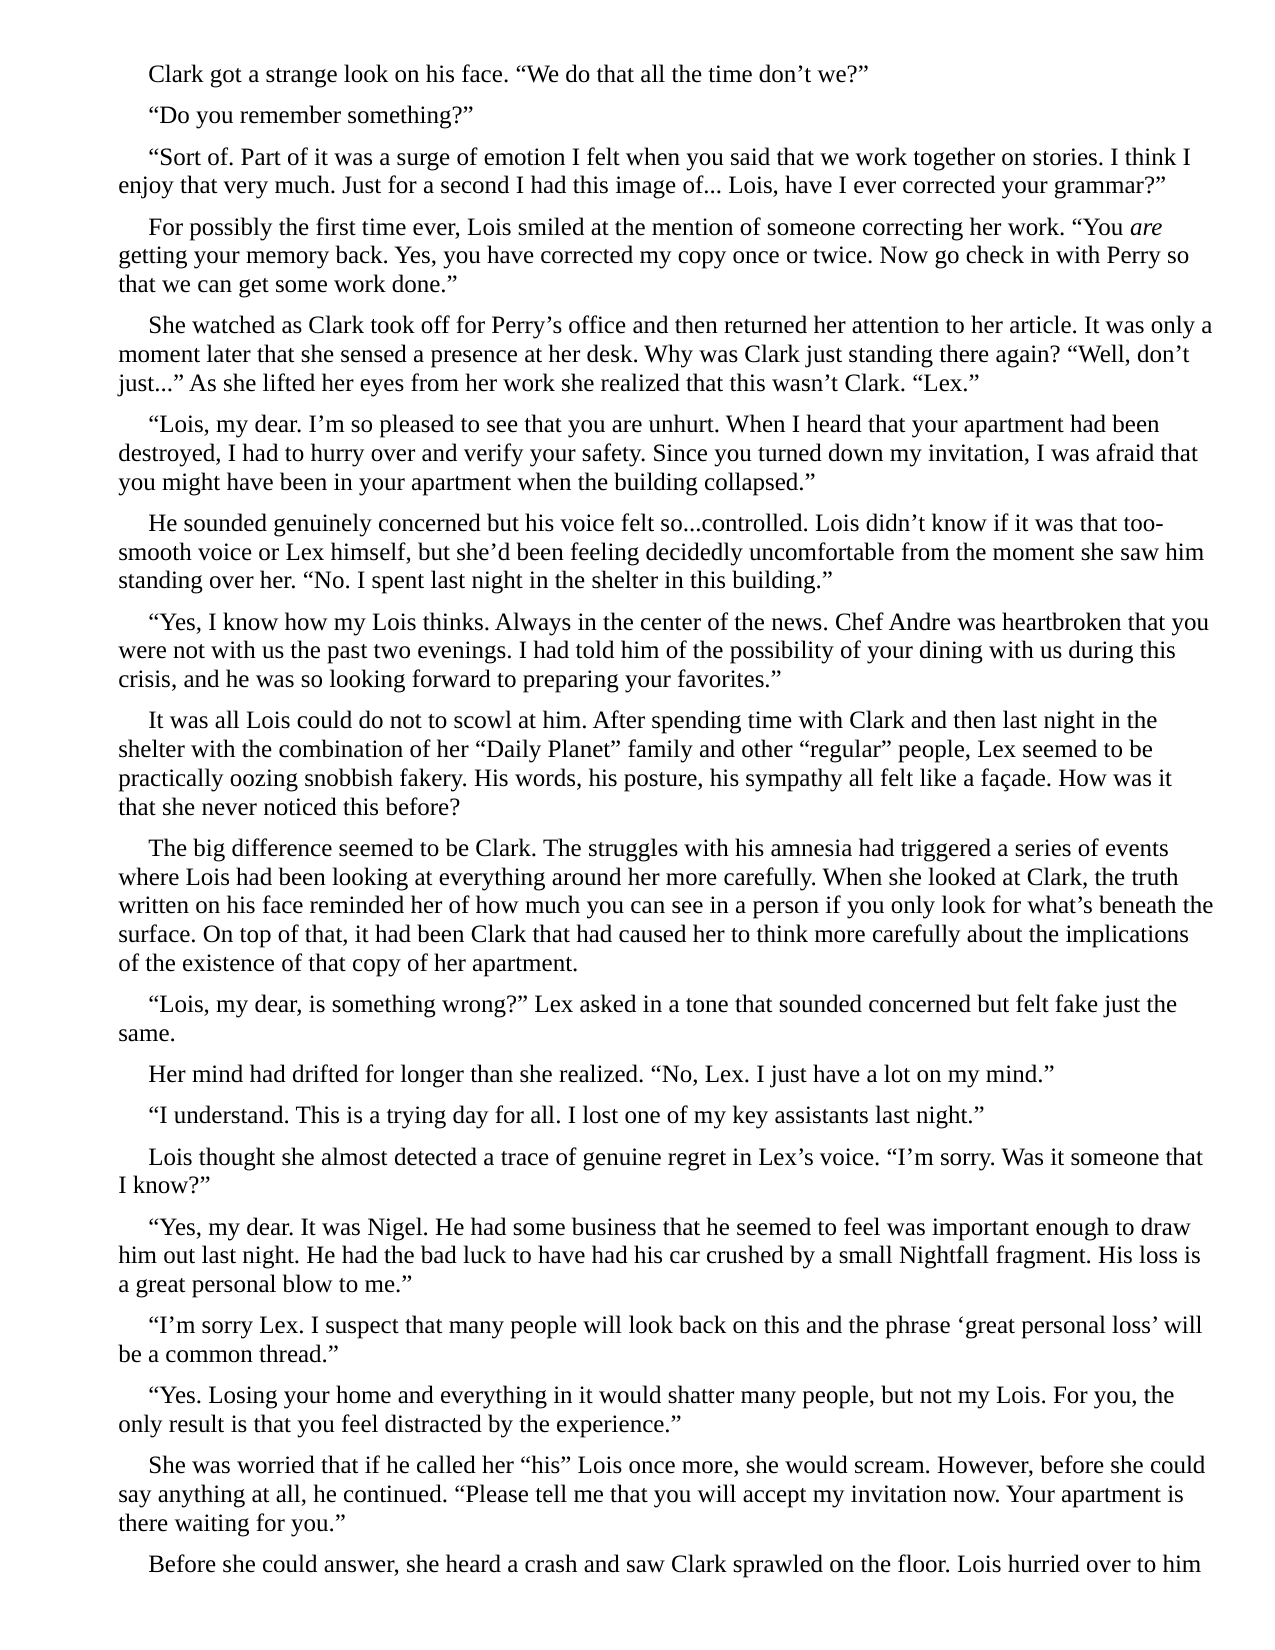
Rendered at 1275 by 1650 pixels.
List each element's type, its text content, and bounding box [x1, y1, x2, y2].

text Clark got a strange look on his face. “We do that all the time don’t we?” [118, 59, 1216, 88]
text For possibly the first time ever, Lois smiled at the mention of someone correcting her work. “You are getting your memory back. Yes, you have corrected my copy once or twice. Now go check in with Perry so that we can get some work done.” [118, 212, 1216, 298]
text “Do you remember something?” [118, 100, 1216, 129]
text “Yes, I know how my Lois thinks. Always in the center of the news. Chef Andre was heartbroken that you were not with us the past two evenings. I had told him of the possibility of your dining with us during this crisis, and he was so looking forward to preparing your favorites.” [118, 607, 1216, 693]
text “I’m sorry Lex. I suspect that many people will look back on this and the phrase ‘great personal loss’ will be a common thread.” [118, 1310, 1216, 1368]
text It was all Lois could do not to scowl at him. After spending time with Clark and then last night in the shelter with the combination of her “Daily Planet” family and other “regular” people, Lex seemed to be practically oozing snobbish fakery. His words, his posture, his sympathy all felt like a façade. How was it that she never noticed this before? [118, 705, 1216, 820]
text “Yes, my dear. It was Nigel. He had some business that he seemed to feel was important enough to draw him out last night. He had the bad luck to have had his car crushed by a small Nightfall fragment. His loss is a great personal blow to me.” [118, 1212, 1216, 1298]
text The big difference seemed to be Clark. The struggles with his amnesia had triggered a series of events where Lois had been looking at everything around her more carefully. When she looked at Clark, the truth written on his face reminded her of how much you can see in a person if you only look for what’s beneath the surface. On top of that, it had been Clark that had caused her to think more carefully about the implications of the existence of that copy of her apartment. [118, 833, 1216, 977]
text Lois thought she almost detected a trace of genuine regret in Lex’s voice. “I’m sorry. Was it someone that I know?” [118, 1142, 1216, 1199]
text “Sort of. Part of it was a surge of emotion I felt when you said that we work together on stories. I think I enjoy that very much. Just for a second I had this image of... Lois, have I ever corrected your grammar?” [118, 142, 1216, 199]
text Her mind had drifted for longer than she realized. “No, Lex. I just have a lot on my mind.” [118, 1059, 1216, 1088]
text She was worried that if he called her “his” Lois once more, she would scream. However, before she could say anything at all, he continued. “Please tell me that you will accept my invitation now. Your apartment is there waiting for you.” [118, 1450, 1216, 1537]
text She watched as Clark took off for Perry’s office and then returned her attention to her article. It was only a moment later that she sensed a presence at her desk. Why was Clark just standing there again? “Well, don’t just...” As she lifted her eyes from her work she realized that this wasn’t Clark. “Lex.” [118, 310, 1216, 397]
text “I understand. This is a trying day for all. I lost one of my key assistants last night.” [118, 1100, 1216, 1129]
text “Lois, my dear. I’m so pleased to see that you are unhurt. When I heard that your apartment had been destroyed, I had to hurry over and verify your safety. Since you turned down my invitation, I was afraid that you might have been in your apartment when the building collapsed.” [118, 409, 1216, 495]
text Before she could answer, she heard a crash and saw Clark sprawled on the floor. Lois hurried over to him [118, 1549, 1216, 1578]
text “Yes. Losing your home and everything in it would shatter many people, but not my Lois. For you, the only result is that you feel distracted by the experience.” [118, 1380, 1216, 1438]
text “Lois, my dear, is something wrong?” Lex asked in a tone that sounded concerned but felt fake just the same. [118, 989, 1216, 1047]
text He sounded genuinely concerned but his voice felt so...controlled. Lois didn’t know if it was that too-smooth voice or Lex himself, but she’d been feeling decidedly uncomfortable from the moment she saw him standing over her. “No. I spent last night in the shelter in this building.” [118, 508, 1216, 594]
